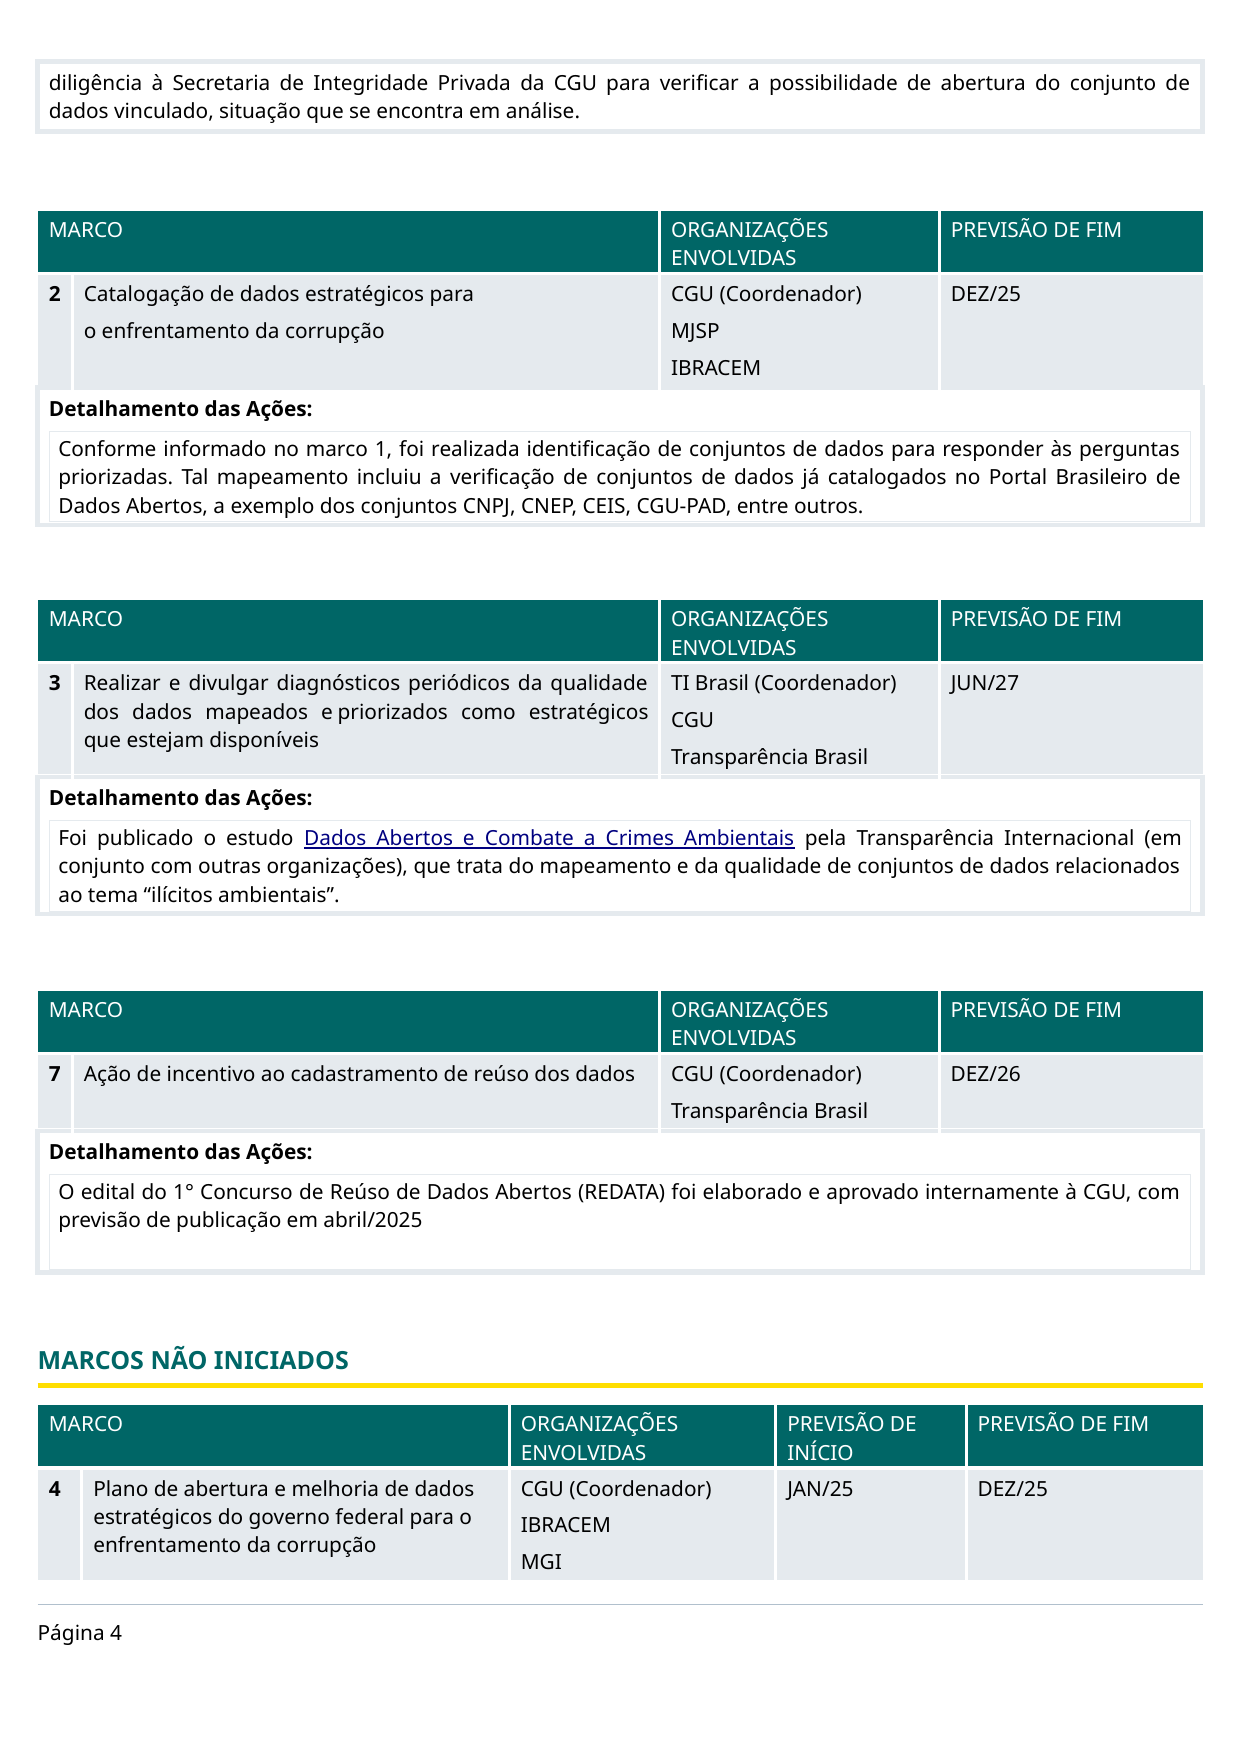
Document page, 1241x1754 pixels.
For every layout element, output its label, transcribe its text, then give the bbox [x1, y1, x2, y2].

table_cell diligência à Secretaria de Integridade Privada da CGU para verificar a possibilidade de abertura do conjunto de dados vinculado, situação que se encontra em análise. [40, 64, 1200, 129]
table_cell Catalogação de dados estratégicos para o enfrentamento da corrupção [74, 275, 658, 385]
table_header ORGANIZAÇÕES ENVOLVIDAS [661, 211, 938, 272]
table_header [38, 527, 1203, 600]
table_header PREVISÃO DE FIM [941, 211, 1203, 272]
table_header ORGANIZAÇÕES ENVOLVIDAS [661, 991, 938, 1052]
table_cell JUN/27 [941, 664, 1203, 774]
table_header MARCO [38, 991, 658, 1052]
table_cell 4 [38, 1470, 80, 1580]
table_cell CGU (Coordenador) IBRACEM MGI [511, 1470, 774, 1580]
table_header MARCO [38, 211, 658, 272]
table_cell DEZ/26 [941, 1055, 1203, 1128]
table_header PREVISÃO DE FIM [968, 1405, 1203, 1466]
table_cell TI Brasil (Coordenador) CGU Transparência Brasil [661, 664, 938, 774]
table_header MARCO [38, 600, 658, 661]
table_header organizações envolvidas [511, 1405, 774, 1466]
table_cell CGU (Coordenador) Transparência Brasil [661, 1055, 938, 1128]
table_header marco [38, 1405, 508, 1466]
table_header MARCOS NÃO INICIADOS [38, 1275, 1203, 1383]
table_cell 7 [38, 1055, 71, 1128]
table_cell JAN/25 [777, 1470, 965, 1580]
table_header PREVISÃO DE INÍCIO [777, 1405, 965, 1466]
table_cell DEZ/25 [941, 275, 1203, 385]
table_header PREVISÃO DE FIM [941, 991, 1203, 1052]
table_cell Realizar e divulgar diagnósticos periódicos da qualidade dos dados mapeados e priorizados como estratégicos que estejam disponíveis [74, 664, 658, 774]
table_cell CGU (Coordenador) MJSP IBRACEM [661, 275, 938, 385]
table_header [38, 170, 1203, 211]
table_cell [38, 1388, 1203, 1405]
table_header ORGANIZAÇÕES ENVOLVIDAS [661, 600, 938, 661]
table_cell Ação de incentivo ao cadastramento de reúso dos dados [74, 1055, 658, 1128]
table_cell 2 [38, 275, 71, 385]
table_cell DEZ/25 [968, 1470, 1203, 1580]
table_header PREVISÃO DE FIM [941, 600, 1203, 661]
table_cell Detalhamento das Ações: Conforme informado no marco 1, foi realizada identificação de conjuntos de dados para responder às perguntas priorizadas. Tal mapeamento incluiu a verificação de conjuntos de dados já catalogados no Portal Brasileiro de Dados Abertos, a exemplo dos conjuntos CNPJ, CNEP, CEIS, CGU-PAD, entre outros. [40, 390, 1200, 522]
table_cell Detalhamento das Ações: Foi publicado o estudo Dados Abertos e Combate a Crimes Ambientais pela Transparência Internacional (em conjunto com outras organizações), que trata do mapeamento e da qualidade de conjuntos de dados relacionados ao tema “ilícitos ambientais”. [40, 779, 1200, 912]
table_cell Plano de abertura e melhoria de dados estratégicos do governo federal para o enfrentamento da corrupção [83, 1470, 508, 1580]
table_header [38, 916, 1203, 991]
table_cell Detalhamento das Ações: O edital do 1° Concurso de Reúso de Dados Abertos (REDATA) foi elaborado e aprovado internamente à CGU, com previsão de publicação em abril/2025 [40, 1133, 1200, 1270]
table_cell 3 [38, 664, 71, 774]
